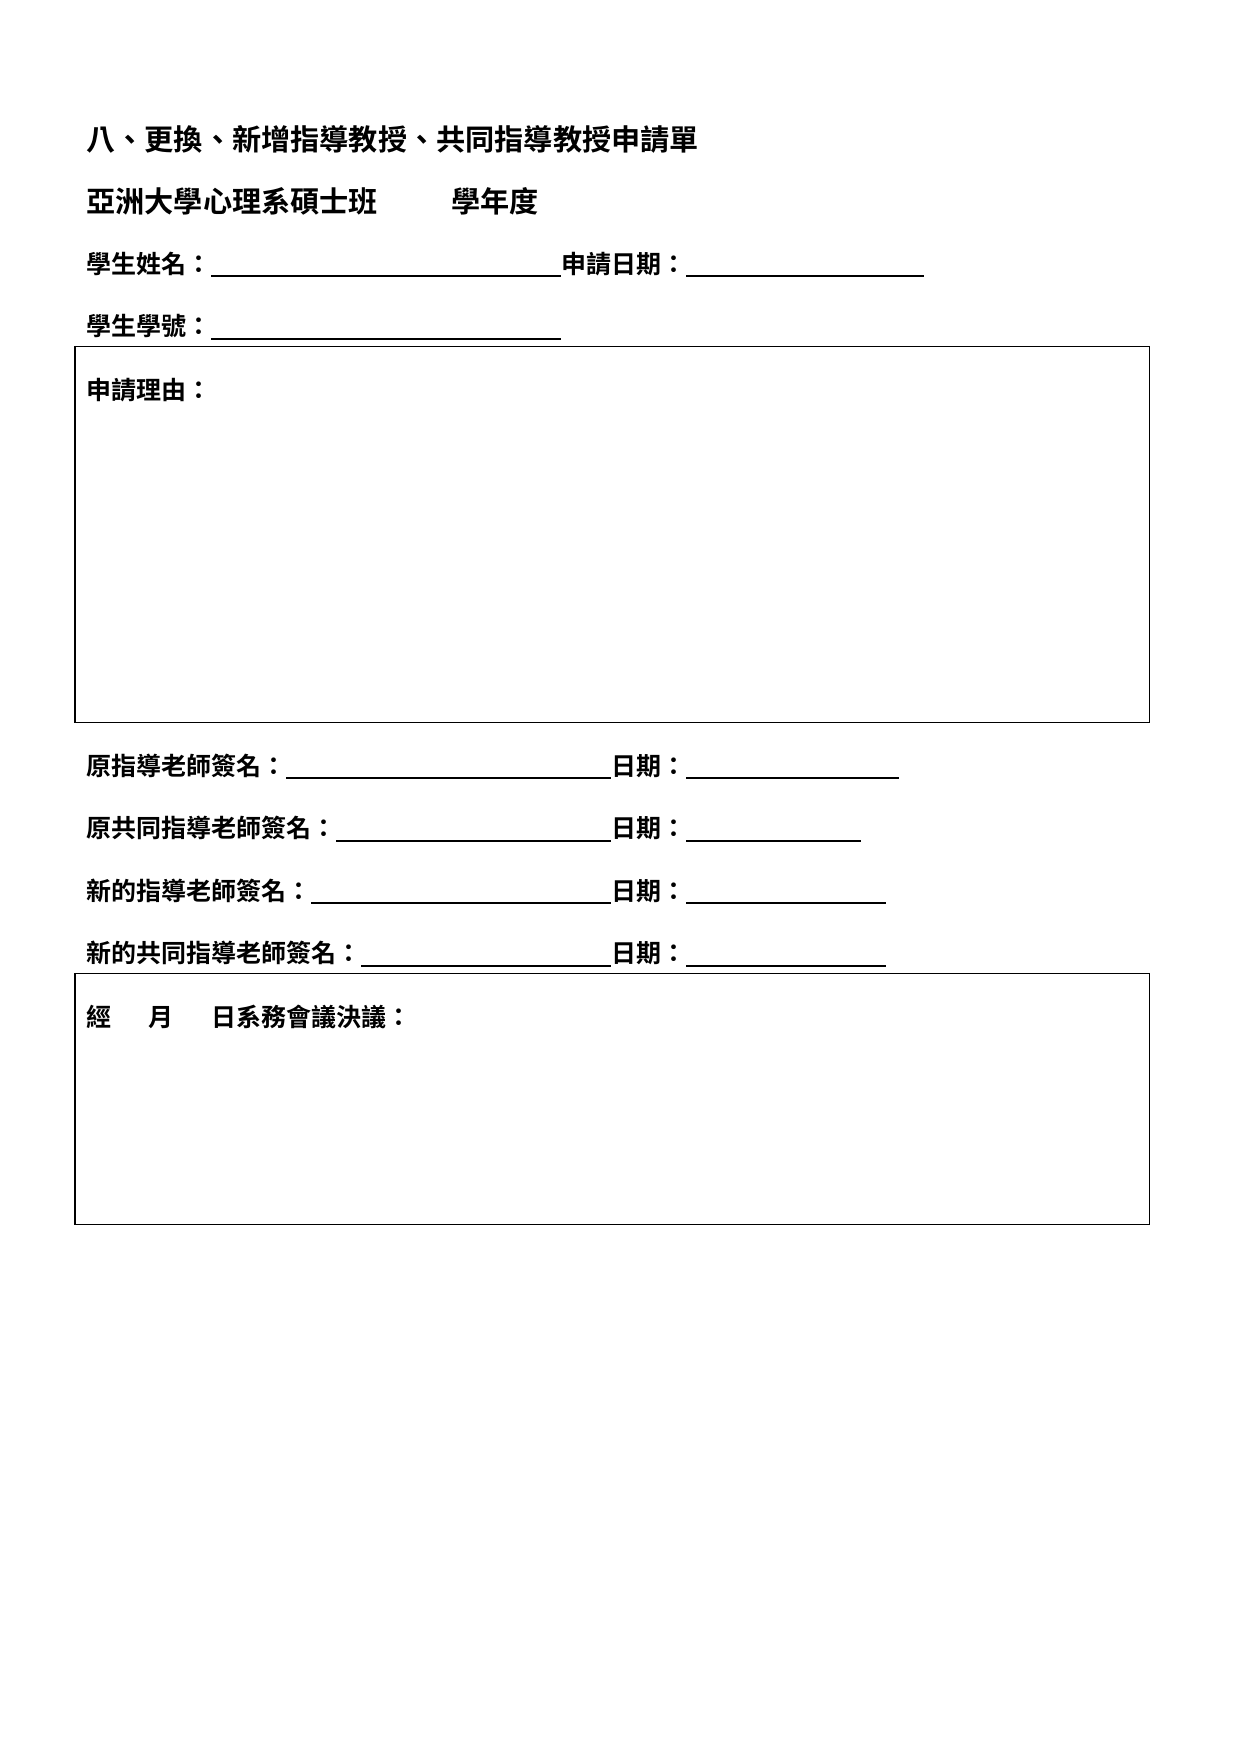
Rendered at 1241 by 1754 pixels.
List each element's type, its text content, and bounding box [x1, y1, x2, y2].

table_cell 學生學號： [75, 283, 1149, 346]
table_cell 新的指導老師簽名： 日期： [75, 848, 1149, 910]
table_cell 學生姓名： 申請日期： [75, 221, 1149, 283]
table_cell 申請理由： [76, 347, 1149, 722]
table_header 八、更換、新增指導教授、共同指導教授申請單 亞洲大學心理系碩士班 學年度 [75, 96, 1149, 221]
table_cell 新的共同指導老師簽名： 日期： [75, 910, 1149, 973]
table_cell 經 月 日系務會議決議： [76, 974, 1149, 1224]
table_cell 原指導老師簽名： 日期： [75, 723, 1149, 785]
table_cell 原共同指導老師簽名： 日期： [75, 785, 1149, 848]
